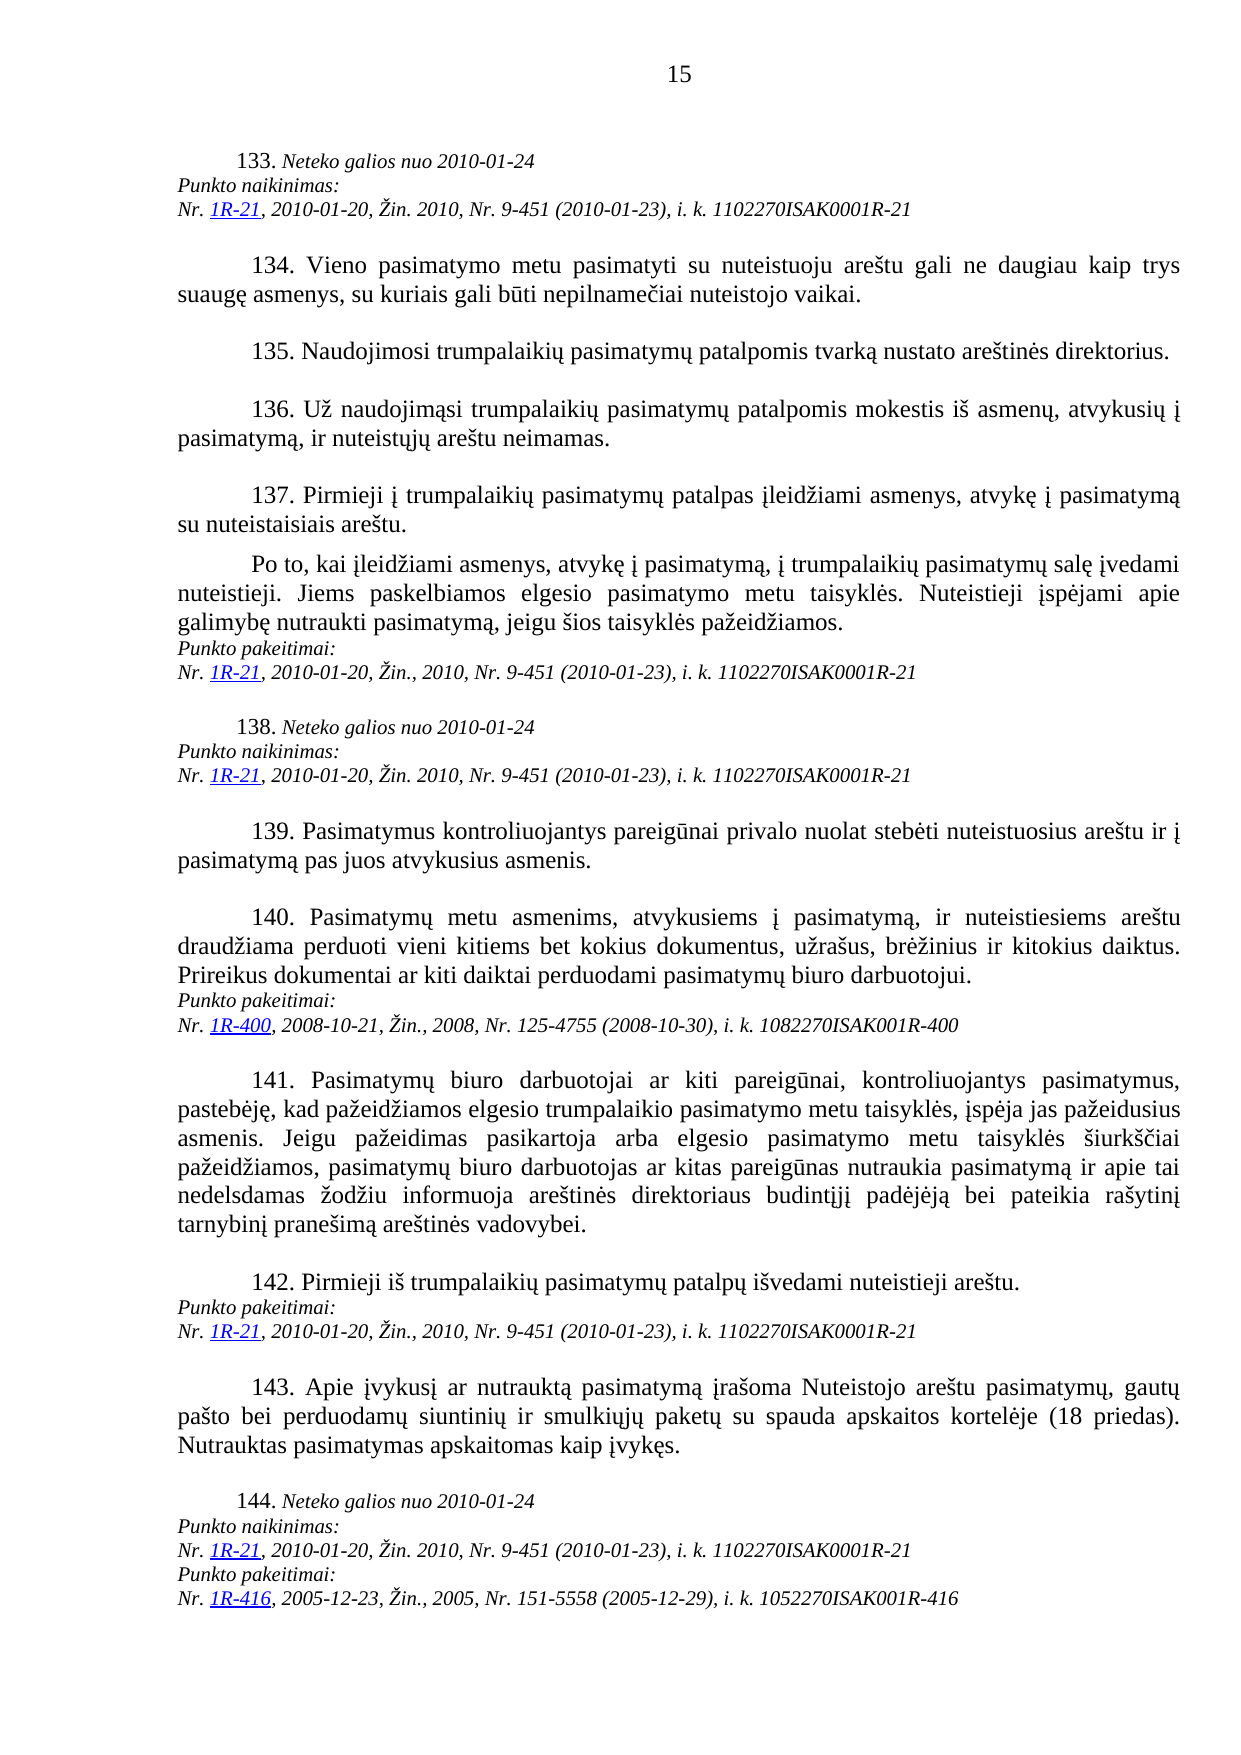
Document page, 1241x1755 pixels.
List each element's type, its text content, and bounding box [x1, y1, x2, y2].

text 142. Pirmieji iš trumpalaikių pasimatymų patalpų išvedami nuteistieji areštu. [177, 1267, 1181, 1295]
text 143. Apie įvykusį ar nutrauktą pasimatymą įrašoma Nuteistojo areštu pasimatymų, gautų pašto bei perduodamų siuntinių ir smulkiųjų paketų su spauda apskaitos kortelėje (18 priedas). Nutrauktas pasimatymas apskaitomas kaip įvykęs. [177, 1372, 1181, 1458]
text Nr. 1R-21, 2010-01-20, Žin. 2010, Nr. 9-451 (2010-01-23), i. k. 1102270ISAK0001R-21 [177, 763, 1181, 787]
text Punkto pakeitimai: [177, 1562, 1181, 1586]
text Punkto pakeitimai: [177, 636, 1181, 660]
text Punkto pakeitimai: [177, 988, 1181, 1012]
text 137. Pirmieji į trumpalaikių pasimatymų patalpas įleidžiami asmenys, atvykę į pasimatymą su nuteistaisiais areštu. [177, 480, 1181, 538]
text 139. Pasimatymus kontroliuojantys pareigūnai privalo nuolat stebėti nuteistuosius areštu ir į pasimatymą pas juos atvykusius asmenis. [177, 816, 1181, 873]
text Punkto naikinimas: [177, 173, 1181, 197]
text Punkto naikinimas: [177, 739, 1181, 763]
text 133. Neteko galios nuo 2010-01-24 [177, 147, 1181, 173]
text 136. Už naudojimąsi trumpalaikių pasimatymų patalpomis mokestis iš asmenų, atvykusių į pasimatymą, ir nuteistųjų areštu neimamas. [177, 394, 1181, 451]
text Punkto pakeitimai: [177, 1295, 1181, 1319]
text 144. Neteko galios nuo 2010-01-24 [177, 1487, 1181, 1513]
text Nr. 1R-21, 2010-01-20, Žin. 2010, Nr. 9-451 (2010-01-23), i. k. 1102270ISAK0001R-21 [177, 197, 1181, 221]
text Nr. 1R-416, 2005-12-23, Žin., 2005, Nr. 151-5558 (2005-12-29), i. k. 1052270ISAK001R-416 [177, 1586, 1181, 1610]
text Nr. 1R-21, 2010-01-20, Žin., 2010, Nr. 9-451 (2010-01-23), i. k. 1102270ISAK0001R-21 [177, 660, 1181, 684]
text Nr. 1R-400, 2008-10-21, Žin., 2008, Nr. 125-4755 (2008-10-30), i. k. 1082270ISAK001R-400 [177, 1012, 1181, 1037]
text 135. Naudojimosi trumpalaikių pasimatymų patalpomis tvarką nustato areštinės direktorius. [177, 336, 1181, 365]
text 141. Pasimatymų biuro darbuotojai ar kiti pareigūnai, kontroliuojantys pasimatymus, pastebėję, kad pažeidžiamos elgesio trumpalaikio pasimatymo metu taisyklės, įspėja jas pažeidusius asmenis. Jeigu pažeidimas pasikartoja arba elgesio pasimatymo metu taisyklės šiurkščiai pažeidžiamos, pasimatymų biuro darbuotojas ar kitas pareigūnas nutraukia pasimatymą ir apie tai nedelsdamas žodžiu informuoja areštinės direktoriaus budintįjį padėjėją bei pateikia rašytinį tarnybinį pranešimą areštinės vadovybei. [177, 1065, 1181, 1238]
text Punkto naikinimas: [177, 1513, 1181, 1538]
text 138. Neteko galios nuo 2010-01-24 [177, 713, 1181, 739]
text Nr. 1R-21, 2010-01-20, Žin., 2010, Nr. 9-451 (2010-01-23), i. k. 1102270ISAK0001R-21 [177, 1319, 1181, 1343]
text 134. Vieno pasimatymo metu pasimatyti su nuteistuoju areštu gali ne daugiau kaip trys suaugę asmenys, su kuriais gali būti nepilnamečiai nuteistojo vaikai. [177, 250, 1181, 308]
text Nr. 1R-21, 2010-01-20, Žin. 2010, Nr. 9-451 (2010-01-23), i. k. 1102270ISAK0001R-21 [177, 1538, 1181, 1562]
text 140. Pasimatymų metu asmenims, atvykusiems į pasimatymą, ir nuteistiesiems areštu draudžiama perduoti vieni kitiems bet kokius dokumentus, užrašus, brėžinius ir kitokius daiktus. Prireikus dokumentai ar kiti daiktai perduodami pasimatymų biuro darbuotojui. [177, 902, 1181, 988]
text Po to, kai įleidžiami asmenys, atvykę į pasimatymą, į trumpalaikių pasimatymų salę įvedami nuteistieji. Jiems paskelbiamos elgesio pasimatymo metu taisyklės. Nuteistieji įspėjami apie galimybę nutraukti pasimatymą, jeigu šios taisyklės pažeidžiamos. [177, 549, 1181, 636]
